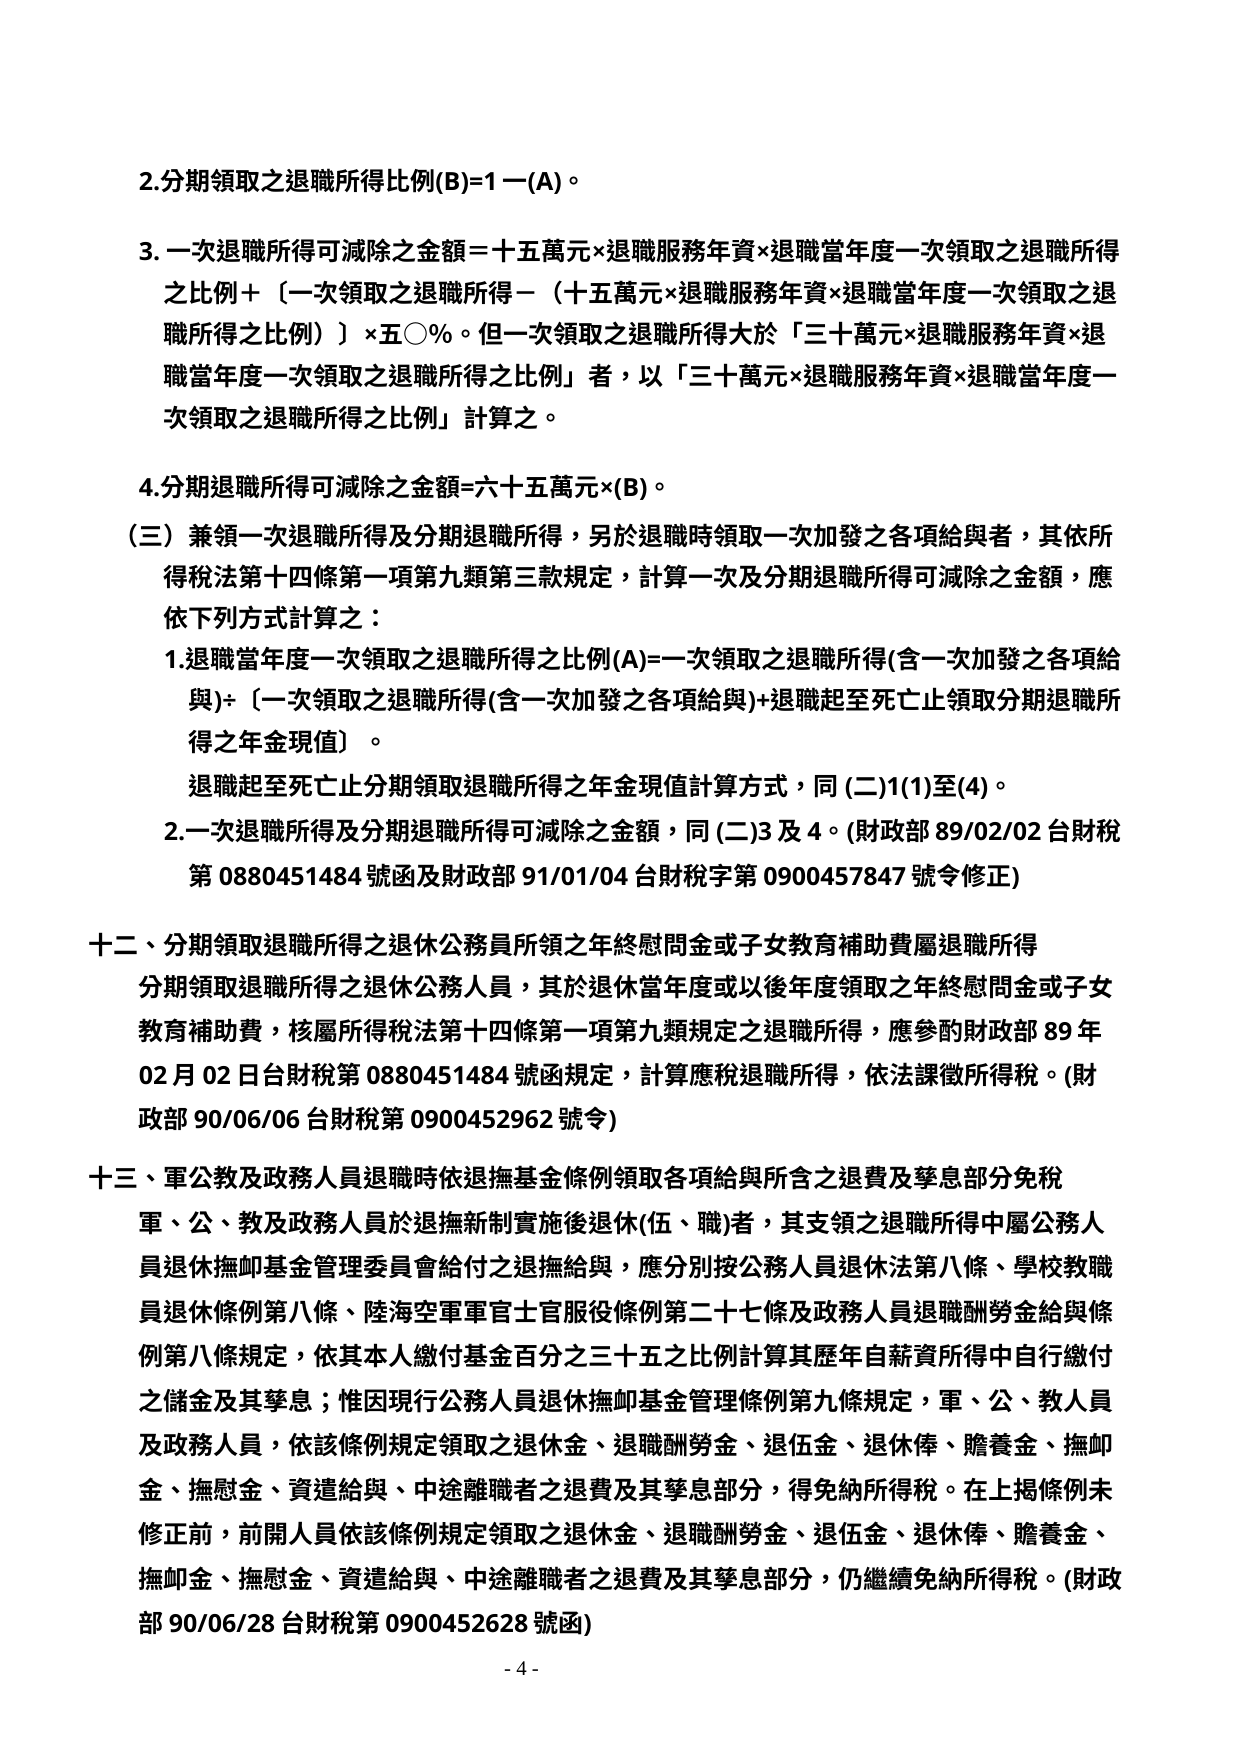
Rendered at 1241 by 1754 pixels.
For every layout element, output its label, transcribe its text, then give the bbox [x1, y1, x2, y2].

text 退職起至死亡止分期領取退職所得之年金現值計算方式，同 (二)1(1)至(4)。 [89, 759, 1122, 804]
text （三）兼領一次退職所得及分期退職所得，另於退職時領取一次加發之各項給與者，其依所得稅法第十四條第一項第九類第三款規定，計算一次及分期退職所得可減除之金額，應依下列方式計算之： [114, 512, 1122, 635]
text 十二、分期領取退職所得之退休公務員所領之年終慰問金或子女教育補助費屬退職所得 [89, 928, 1122, 961]
text 十三、軍公教及政務人員退職時依退撫基金條例領取各項給與所含之退費及孳息部分免稅 [89, 1152, 1122, 1197]
text 軍、公、教及政務人員於退撫新制實施後退休(伍、職)者，其支領之退職所得中屬公務人員退休撫卹基金管理委員會給付之退撫給與，應分別按公務人員退休法第八條、學校教職員退休條例第八條、陸海空軍軍官士官服役條例第二十七條及政務人員退職酬勞金給與條例第八條規定，依其本人繳付基金百分之三十五之比例計算其歷年自薪資所得中自行繳付之儲金及其孳息；惟因現行公務人員退休撫卹基金管理條例第九條規定，軍、公、教人員及政務人員，依該條例規定領取之退休金、退職酬勞金、退伍金、退休俸、贍養金、撫卹金、撫慰金、資遣給與、中途離職者之退費及其孳息部分，得免納所得稅。在上揭條例未修正前，前開人員依該條例規定領取之退休金、退職酬勞金、退伍金、退休俸、贍養金、撫卹金、撫慰金、資遣給與、中途離職者之退費及其孳息部分，仍繼續免納所得稅。(財政部90/06/28台財稅第0900452628號函) [139, 1197, 1122, 1642]
text 2.一次退職所得及分期退職所得可減除之金額，同 (二)3及4。(財政部89/02/02台財稅第0880451484號函及財政部91/01/04台財稅字第0900457847號令修正) [164, 804, 1122, 894]
text 1.退職當年度一次領取之退職所得之比例(A)=一次領取之退職所得(含一次加發之各項給與)÷〔一次領取之退職所得(含一次加發之各項給與)+退職起至死亡止領取分期退職所得之年金現值〕。 [164, 635, 1122, 759]
text 3. 一次退職所得可減除之金額＝十五萬元×退職服務年資×退職當年度一次領取之退職所得之比例＋〔一次領取之退職所得－（十五萬元×退職服務年資×退職當年度一次領取之退職所得之比例）〕×五○％。但一次領取之退職所得大於「三十萬元×退職服務年資×退職當年度一次領取之退職所得之比例」者，以「三十萬元×退職服務年資×退職當年度一次領取之退職所得之比例」計算之。 [139, 227, 1122, 435]
text 4.分期退職所得可減除之金額=六十五萬元×(B)。 [89, 464, 1122, 504]
text 2.分期領取之退職所得比例(B)=1一(A)。 [89, 162, 1122, 198]
text 分期領取退職所得之退休公務人員，其於退休當年度或以後年度領取之年終慰問金或子女教育補助費，核屬所得稅法第十四條第一項第九類規定之退職所得，應參酌財政部89年02月02日台財稅第0880451484號函規定，計算應稅退職所得，依法課徵所得稅。(財政部90/06/06台財稅第0900452962號令) [139, 961, 1122, 1137]
